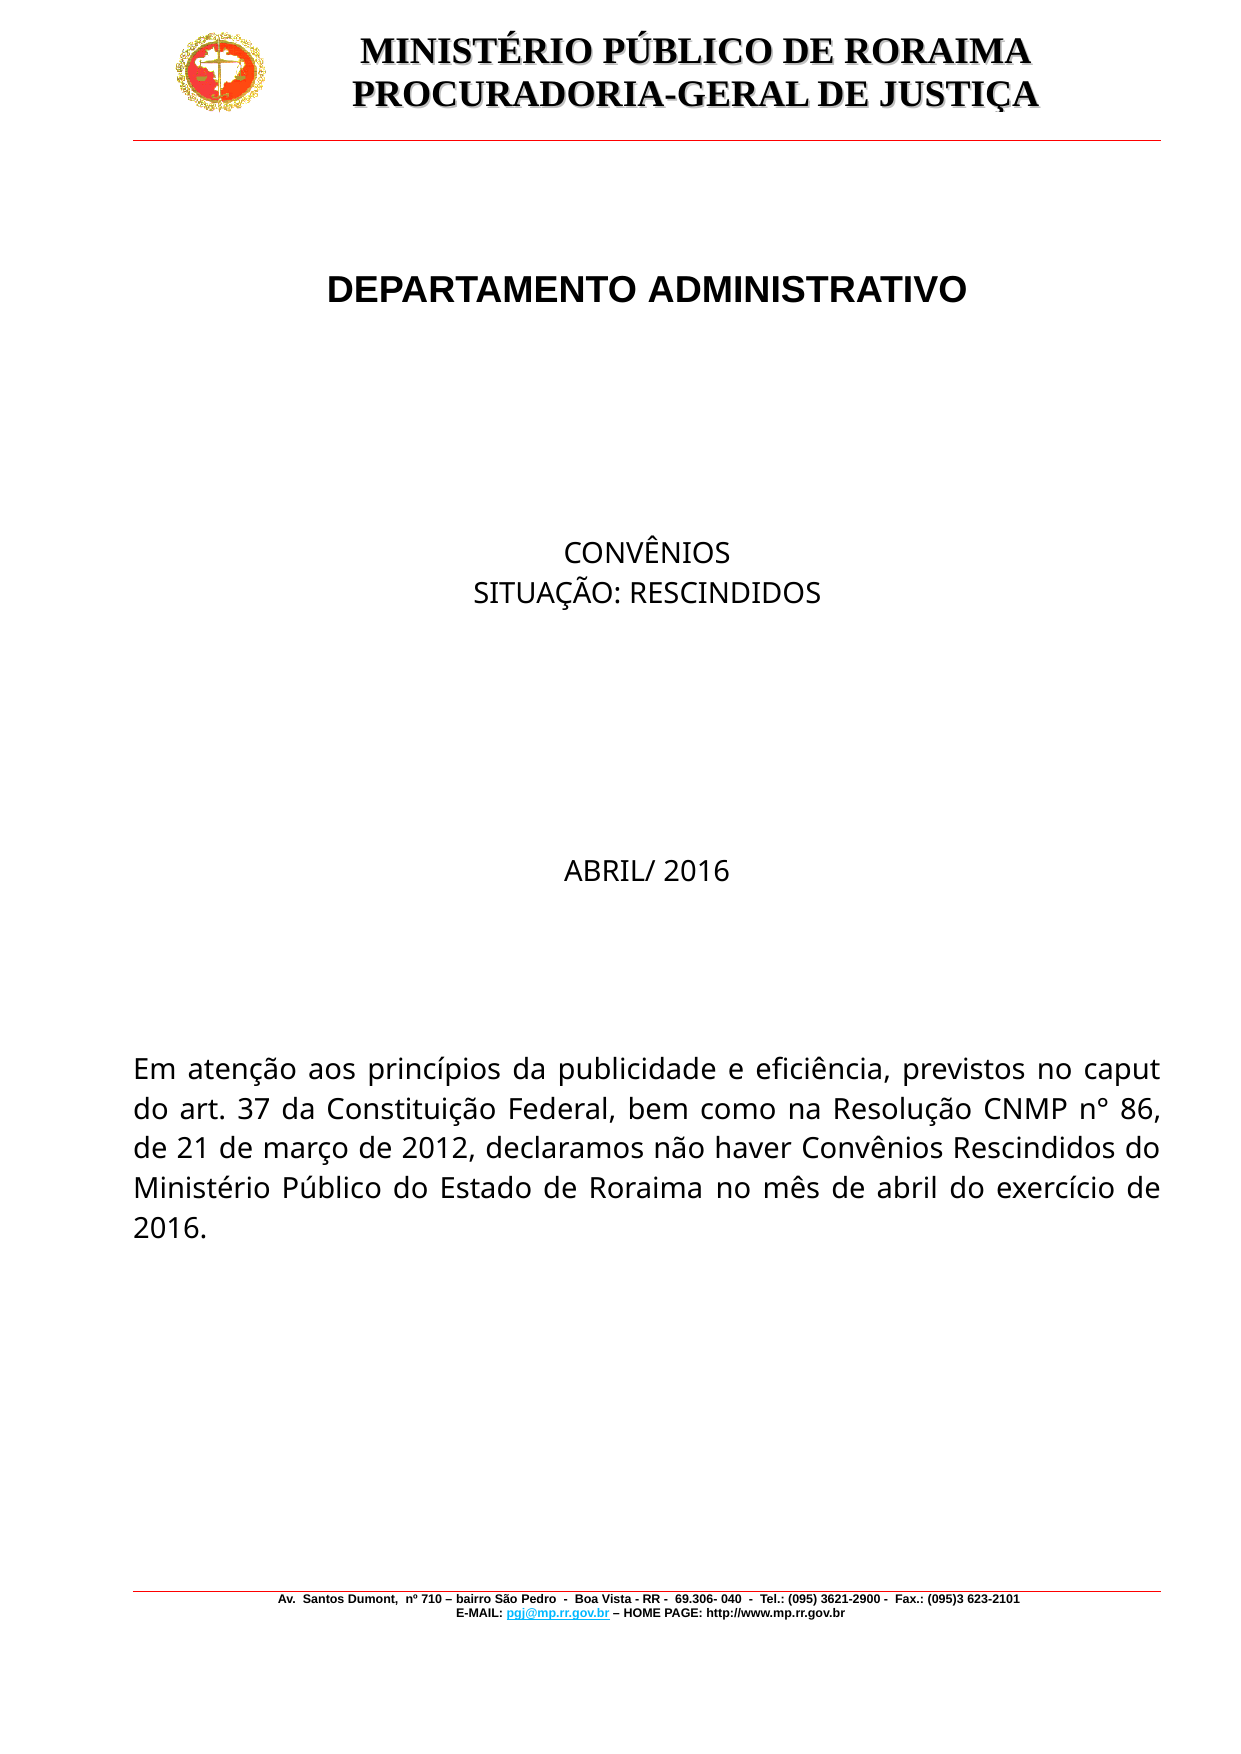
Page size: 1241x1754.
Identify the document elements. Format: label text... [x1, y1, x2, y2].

text Em atenção aos princípios da publicidade e eficiência, previstos no caput do art. 37 da Constituição Federal, bem como na Resolução CNMP n° 86, de 21 de março de 2012, declaramos não haver Convênios Rescindidos do Ministério Público do Estado de Roraima no mês de abril do exercício de 2016. [133, 1048, 1161, 1247]
text CONVÊNIOS [133, 532, 1161, 572]
text DEPARTAMENTO ADMINISTRATIVO [133, 267, 1161, 310]
picture [174, 29, 268, 114]
text ABRIL/ 2016 [133, 850, 1161, 889]
picture [526, 1608, 536, 1618]
text SITUAÇÃO: RESCINDIDOS [133, 572, 1161, 612]
